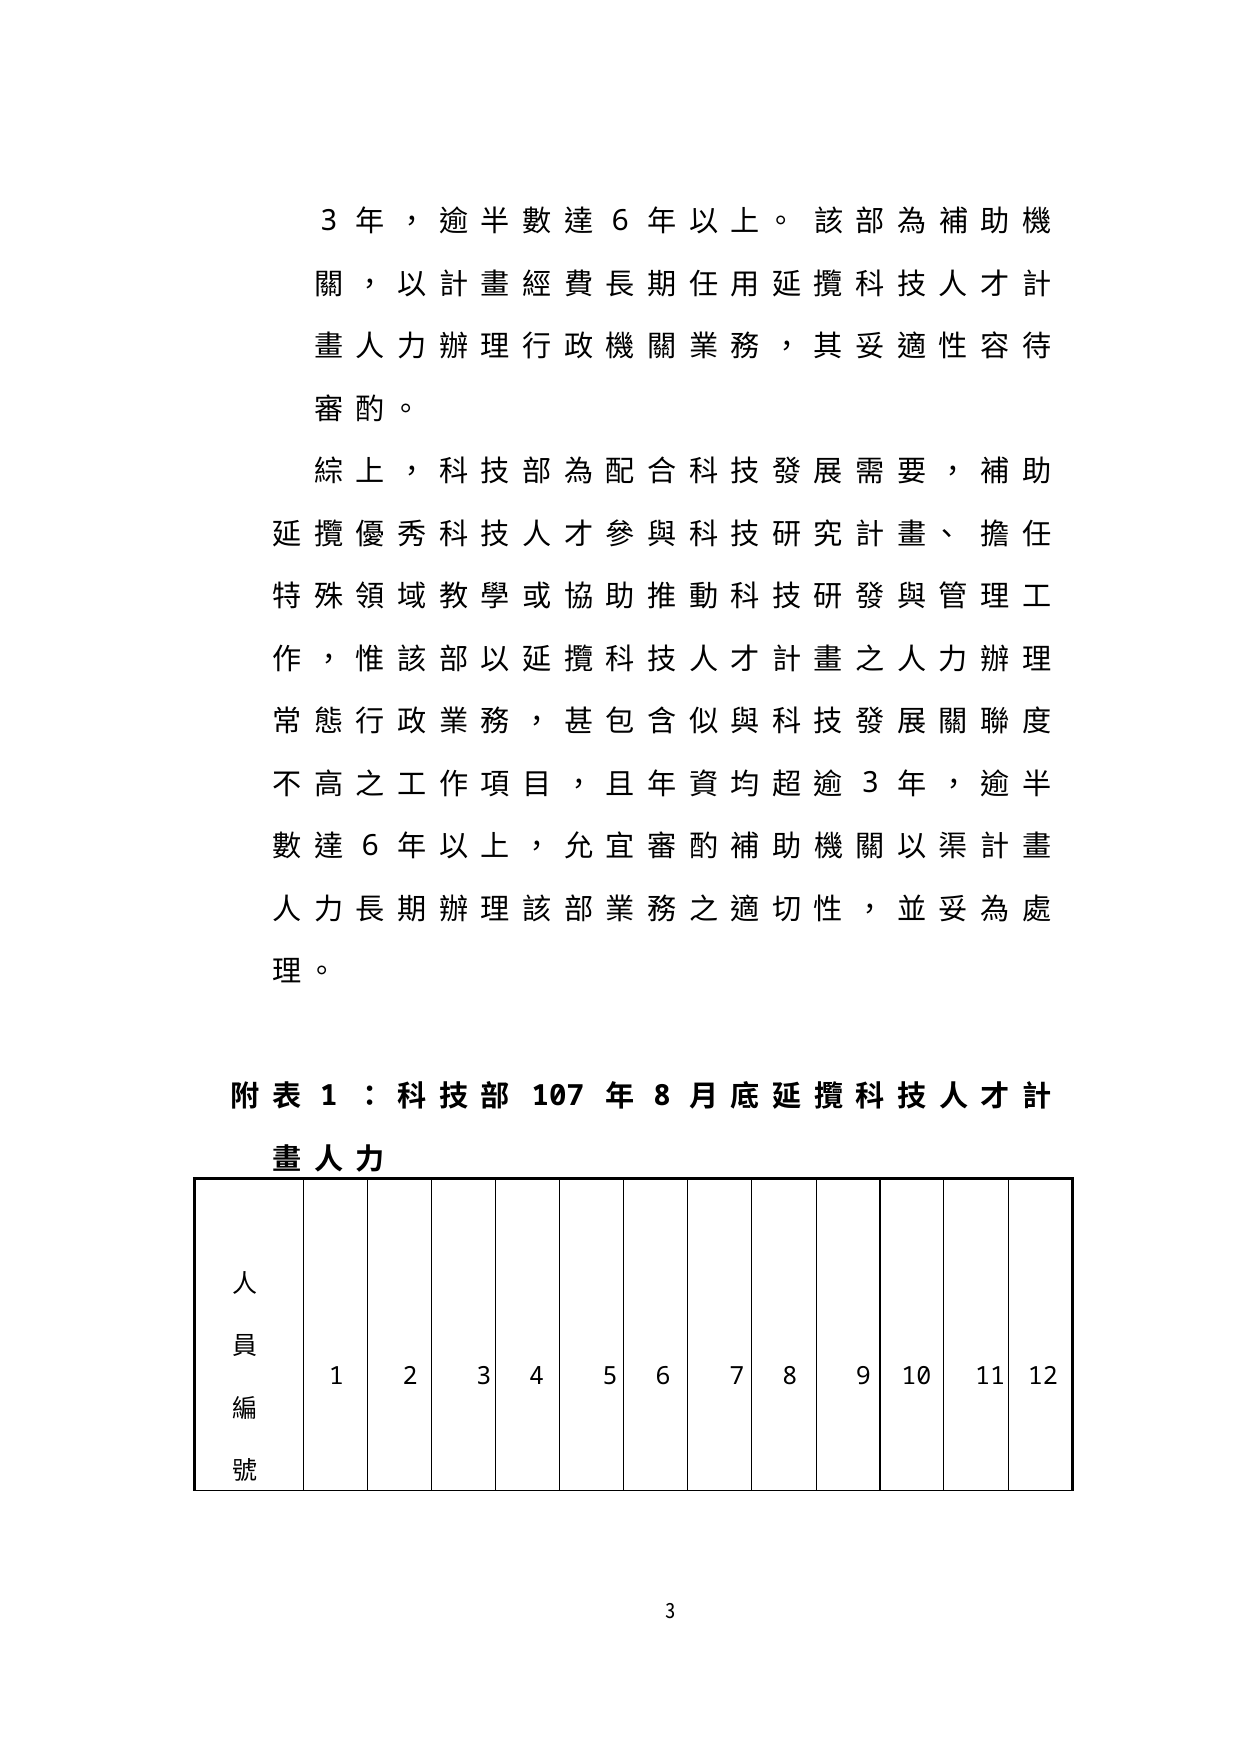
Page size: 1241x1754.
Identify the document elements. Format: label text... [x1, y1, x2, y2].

table_header 2 [368, 1180, 431, 1490]
table_header 4 [496, 1180, 559, 1490]
table_header 7 [688, 1180, 751, 1490]
text 科技部延攬科技人才計畫人力係由科技部支薪，106年底計有12人，其中年資3年以上未滿5年4位、5年以上未滿10年5位、10年以上未滿12年3位（詳附表1），配置於自然科學及永續研究發展司、工程技術研究發展司、生命科學研究發展司、科教發展及國際合作司、前瞻及應用科技司及秘書處。上開人員於該部辦理業務主要為計畫規劃推動、審查、補助及考評；跨部會協助修訂法規；協辦國際期刊編輯；科技部及所屬機關法人之工程施工查核等。惟該部延攬科技人才計畫人力辦理業務包括計畫審查、補助及考評等常態業務，甚包含工程施工查核等似與科技發展關聯度不高之業務，而12人年資均超逾3年，逾半數達6年以上。該部為補助機關，以計畫經費長期任用延攬科技人才計畫人力辦理行政機關業務，其妥適性容待審酌。 [271, 177, 1058, 427]
table_header 3 [432, 1180, 495, 1490]
text 綜上，科技部為配合科技發展需要，補助延攬優秀科技人才參與科技研究計畫、擔任特殊領域教學或協助推動科技研發與管理工作，惟該部以延攬科技人才計畫之人力辦理常態行政業務，甚包含似與科技發展關聯度不高之工作項目，且年資均超逾3年，逾半數達6年以上，允宜審酌補助機關以渠計畫人力長期辦理該部業務之適切性，並妥為處理。 [242, 427, 1058, 990]
table_header 12 [1009, 1180, 1071, 1490]
text 附表1：科技部107年8月底延攬科技人才計畫人力 [190, 1052, 1058, 1177]
table_header 10 [881, 1180, 943, 1490]
table_header 11 [944, 1180, 1008, 1490]
table_header 8 [752, 1180, 816, 1490]
table_header 9 [817, 1180, 879, 1490]
table_header 1 [304, 1180, 367, 1490]
table_header 人員編號 [196, 1180, 303, 1490]
table_header 6 [624, 1180, 687, 1490]
table_header 5 [560, 1180, 623, 1490]
